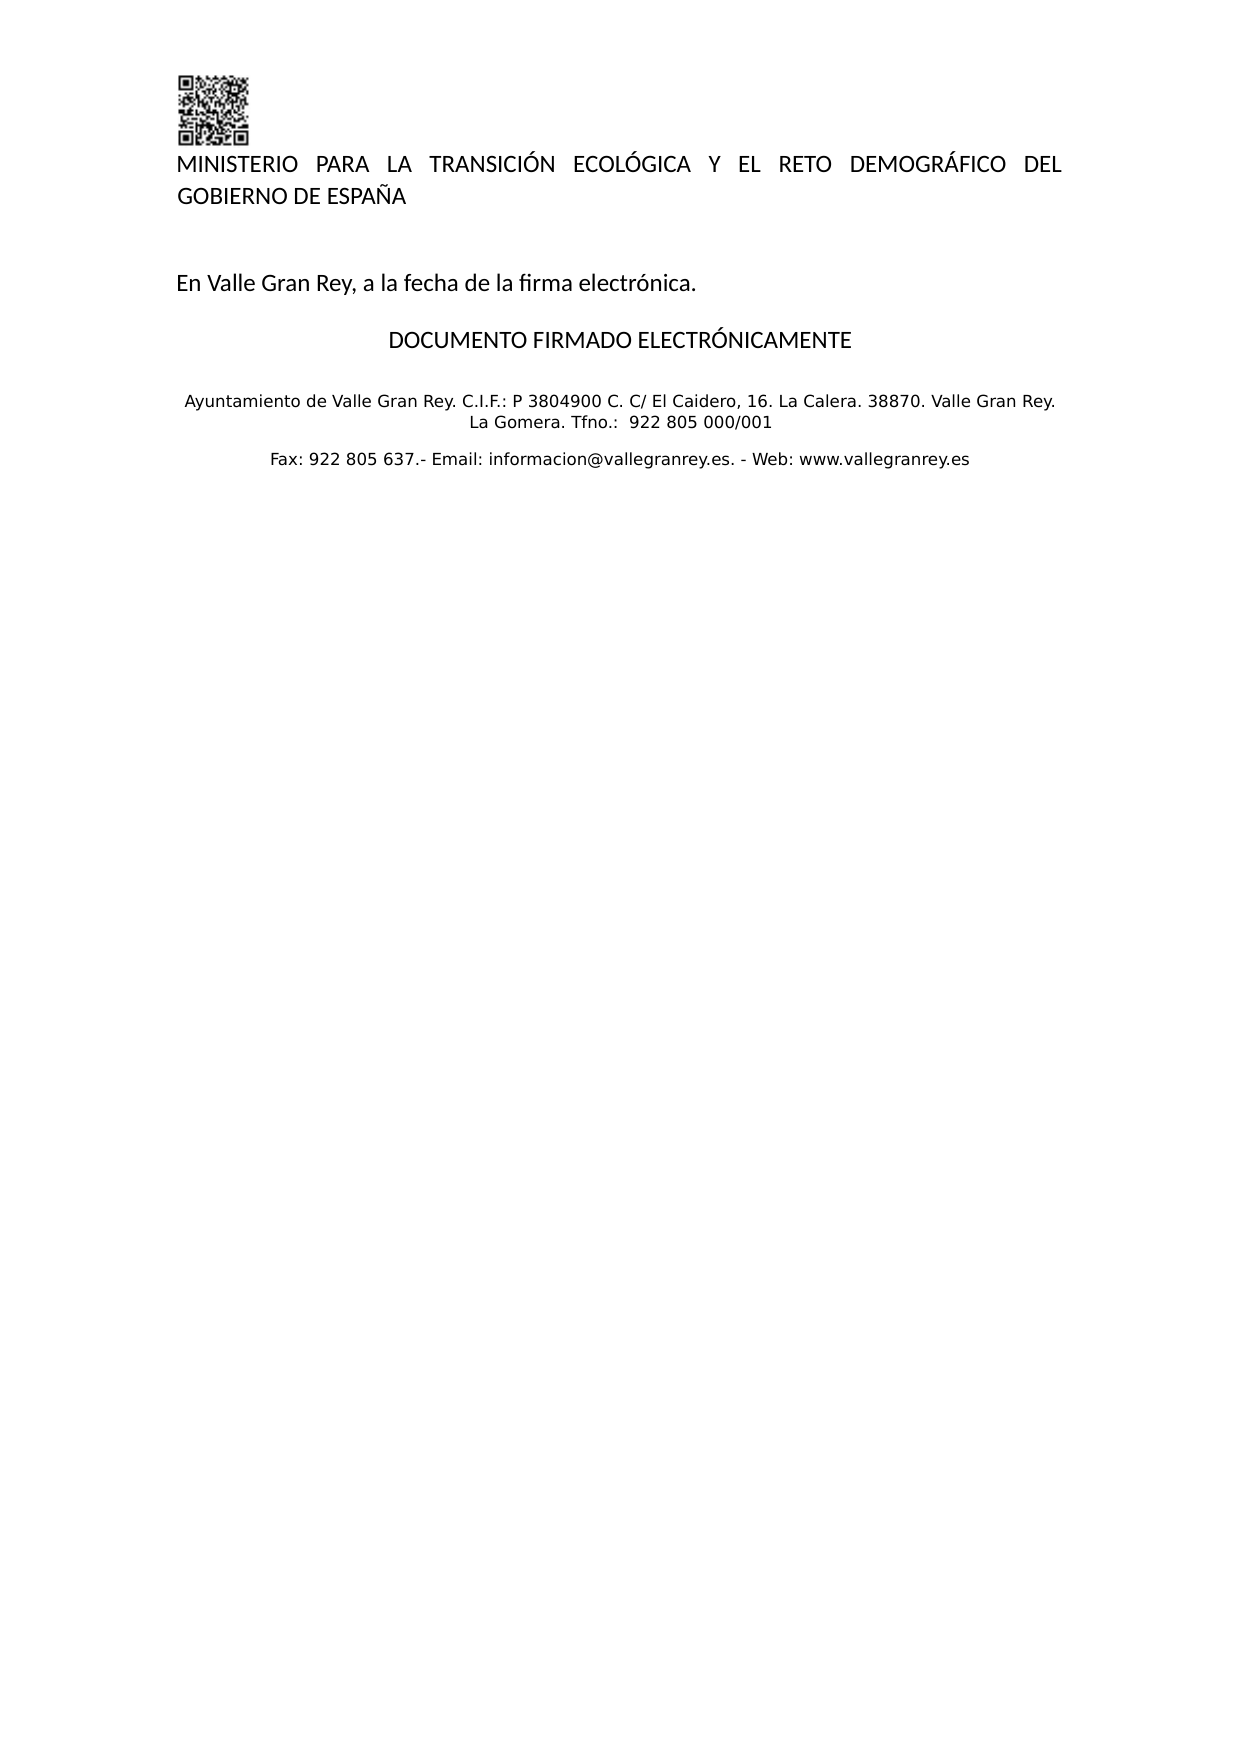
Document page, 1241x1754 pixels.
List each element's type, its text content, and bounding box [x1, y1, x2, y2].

text En Valle Gran Rey, a la fecha de la firma electrónica. [176, 267, 1063, 298]
text MINISTERIO PARA LA TRANSICIÓN ECOLÓGICA Y EL RETO DEMOGRÁFICO DEL GOBIERNO DE ESPAÑA [176, 148, 1063, 211]
subtitle DOCUMENTO FIRMADO ELECTRÓNICAMENTE [177, 324, 1063, 355]
text Fax: 922 805 637.- Email: informacion@vallegranrey.es. - Web: www.vallegranrey.es [177, 449, 1062, 469]
text Ayuntamiento de Valle Gran Rey. C.I.F.: P 3804900 C. C/ El Caidero, 16. La Calera. 38870. Valle Gran Rey. La Gomera. Tfno.: 922 805 000/001 [177, 392, 1063, 432]
